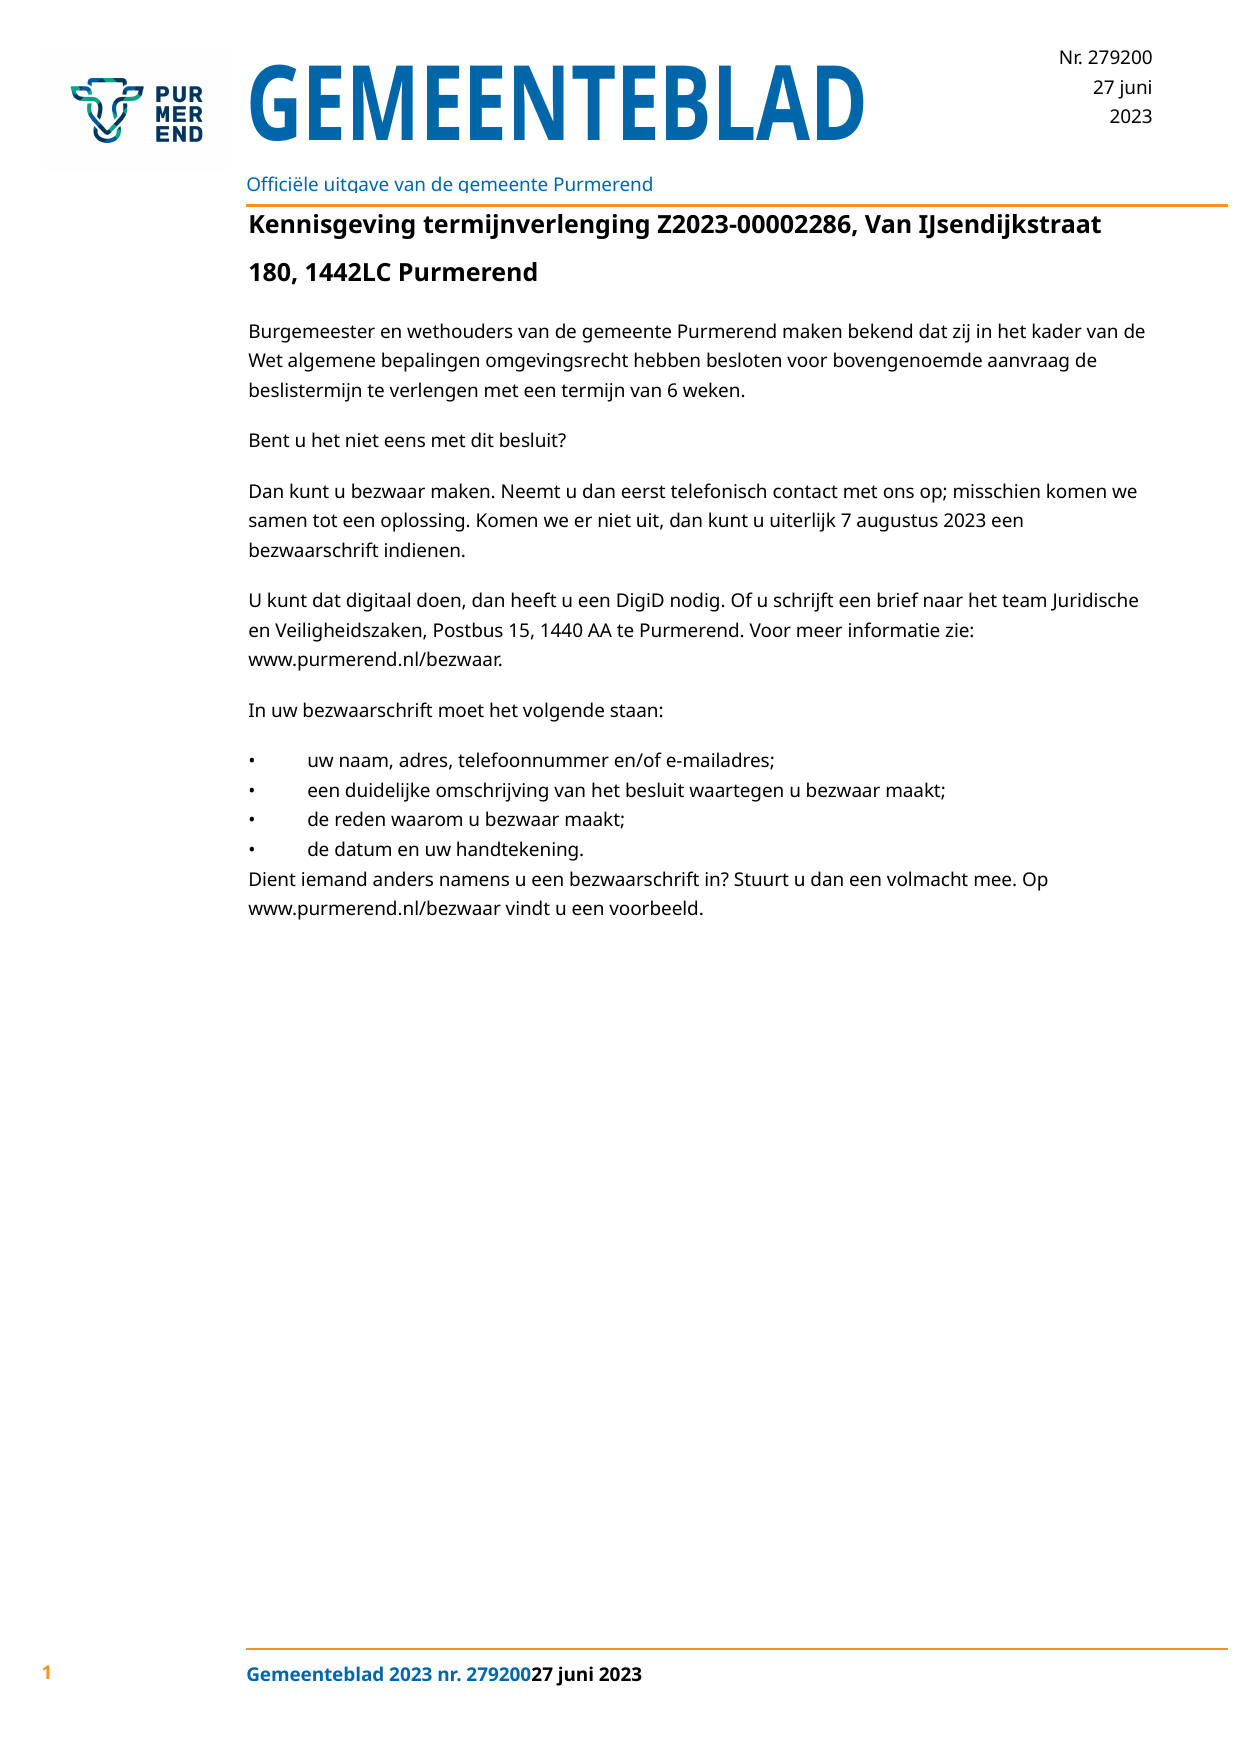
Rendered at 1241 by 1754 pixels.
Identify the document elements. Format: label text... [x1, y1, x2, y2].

list de reden waarom u bezwaar maakt; [248, 807, 1152, 832]
text Bent u het niet eens met dit besluit? [248, 427, 1152, 453]
text Dan kunt u bezwaar maken. Neemt u dan eerst telefonisch contact met ons op; misschien komen we samen tot een oplossing. Komen we er niet uit, dan kunt u uiterlijk 7 augustus 2023 een bezwaarschrift indienen. [248, 478, 1152, 563]
text In uw bezwaarschrift moet het volgende staan: [248, 697, 1152, 723]
text U kunt dat digitaal doen, dan heeft u een DigiD nodig. Of u schrijft een brief naar het team Juridische en Veiligheidszaken, Postbus 15, 1440 AA te Purmerend. Voor meer informatie zie: www.purmerend.nl/bezwaar. [248, 587, 1152, 672]
text Burgemeester en wethouders van de gemeente Purmerend maken bekend dat zij in het kader van de Wet algemene bepalingen omgevingsrecht hebben besloten voor bovengenoemde aanvraag de beslistermijn te verlengen met een termijn van 6 weken. [248, 318, 1152, 403]
list uw naam, adres, telefoonnummer en/of e-mailadres; [248, 747, 1152, 773]
list de datum en uw handtekening. [248, 836, 1152, 862]
text Kennisgeving termijnverlenging Z2023-00002286, Van IJsendijkstraat 180, 1442LC Purmerend [248, 207, 1152, 288]
list een duidelijke omschrijving van het besluit waartegen u bezwaar maakt; [248, 777, 1152, 803]
text Dient iemand anders namens u een bezwaarschrift in? Stuurt u dan een volmacht mee. Op www.purmerend.nl/bezwaar vindt u een voorbeeld. [248, 866, 1152, 921]
picture [41, 47, 231, 172]
